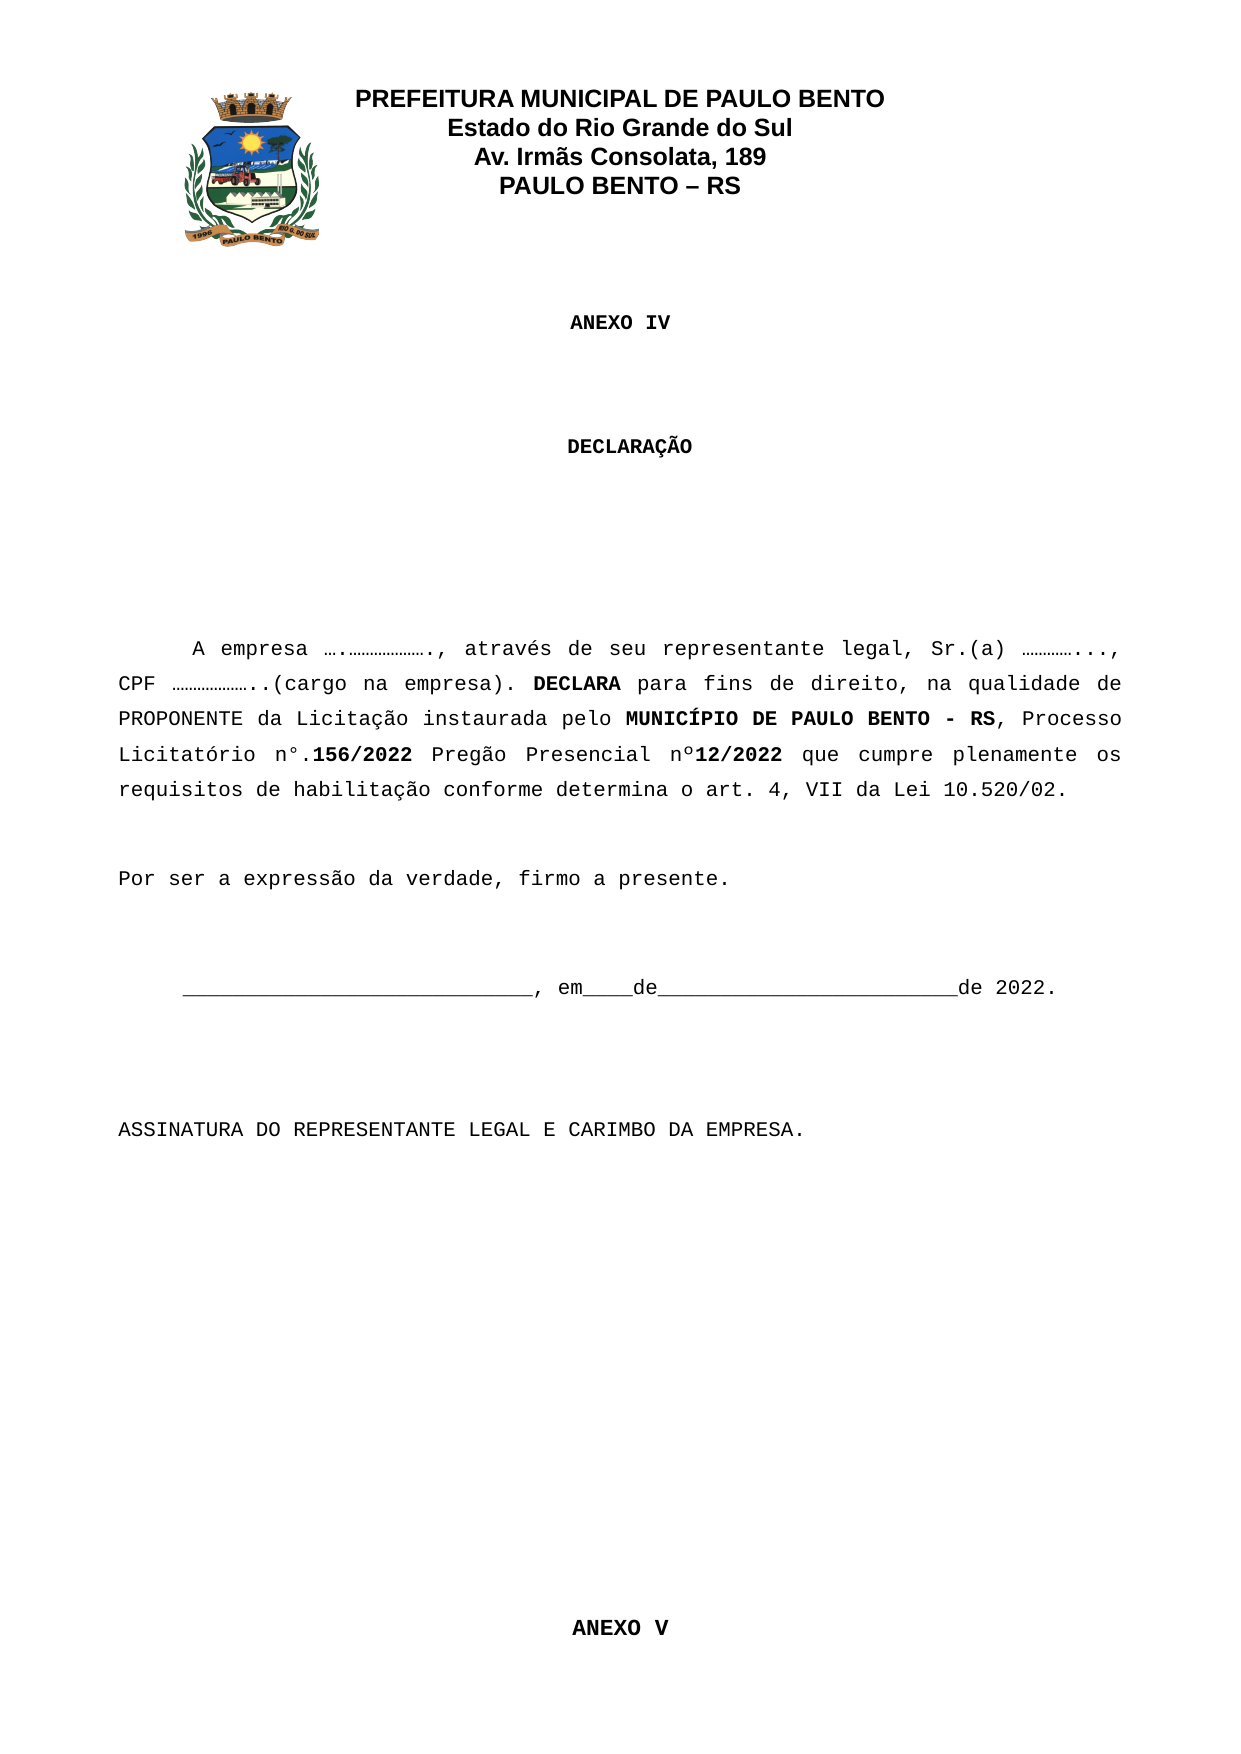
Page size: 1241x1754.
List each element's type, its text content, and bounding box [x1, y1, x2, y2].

text A empresa ….………………., através de seu representante legal, Sr.(a) …………..., CPF ………………..(cargo na empresa). DECLARA para fins de direito, na qualidade de PROPONENTE da Licitação instaurada pelo MUNICÍPIO DE PAULO BENTO - RS, Processo Licitatório n°.156/2022 Pregão Presencial nº12/2022 que cumpre plenamente os requisitos de habilitação conforme determina o art. 4, VII da Lei 10.520/02. [118, 638, 1122, 803]
text ____________________________, em____de________________________de 2022. [118, 977, 1122, 1001]
picture [184, 92, 319, 247]
text ASSINATURA DO REPRESENTANTE LEGAL E CARIMBO DA EMPRESA. [118, 1119, 1122, 1142]
text DECLARAÇÃO [118, 431, 1122, 460]
text ANEXO IV [118, 312, 1122, 336]
text ANEXO V [118, 1616, 1122, 1642]
text Por ser a expressão da verdade, firmo a presente. [118, 868, 1122, 892]
